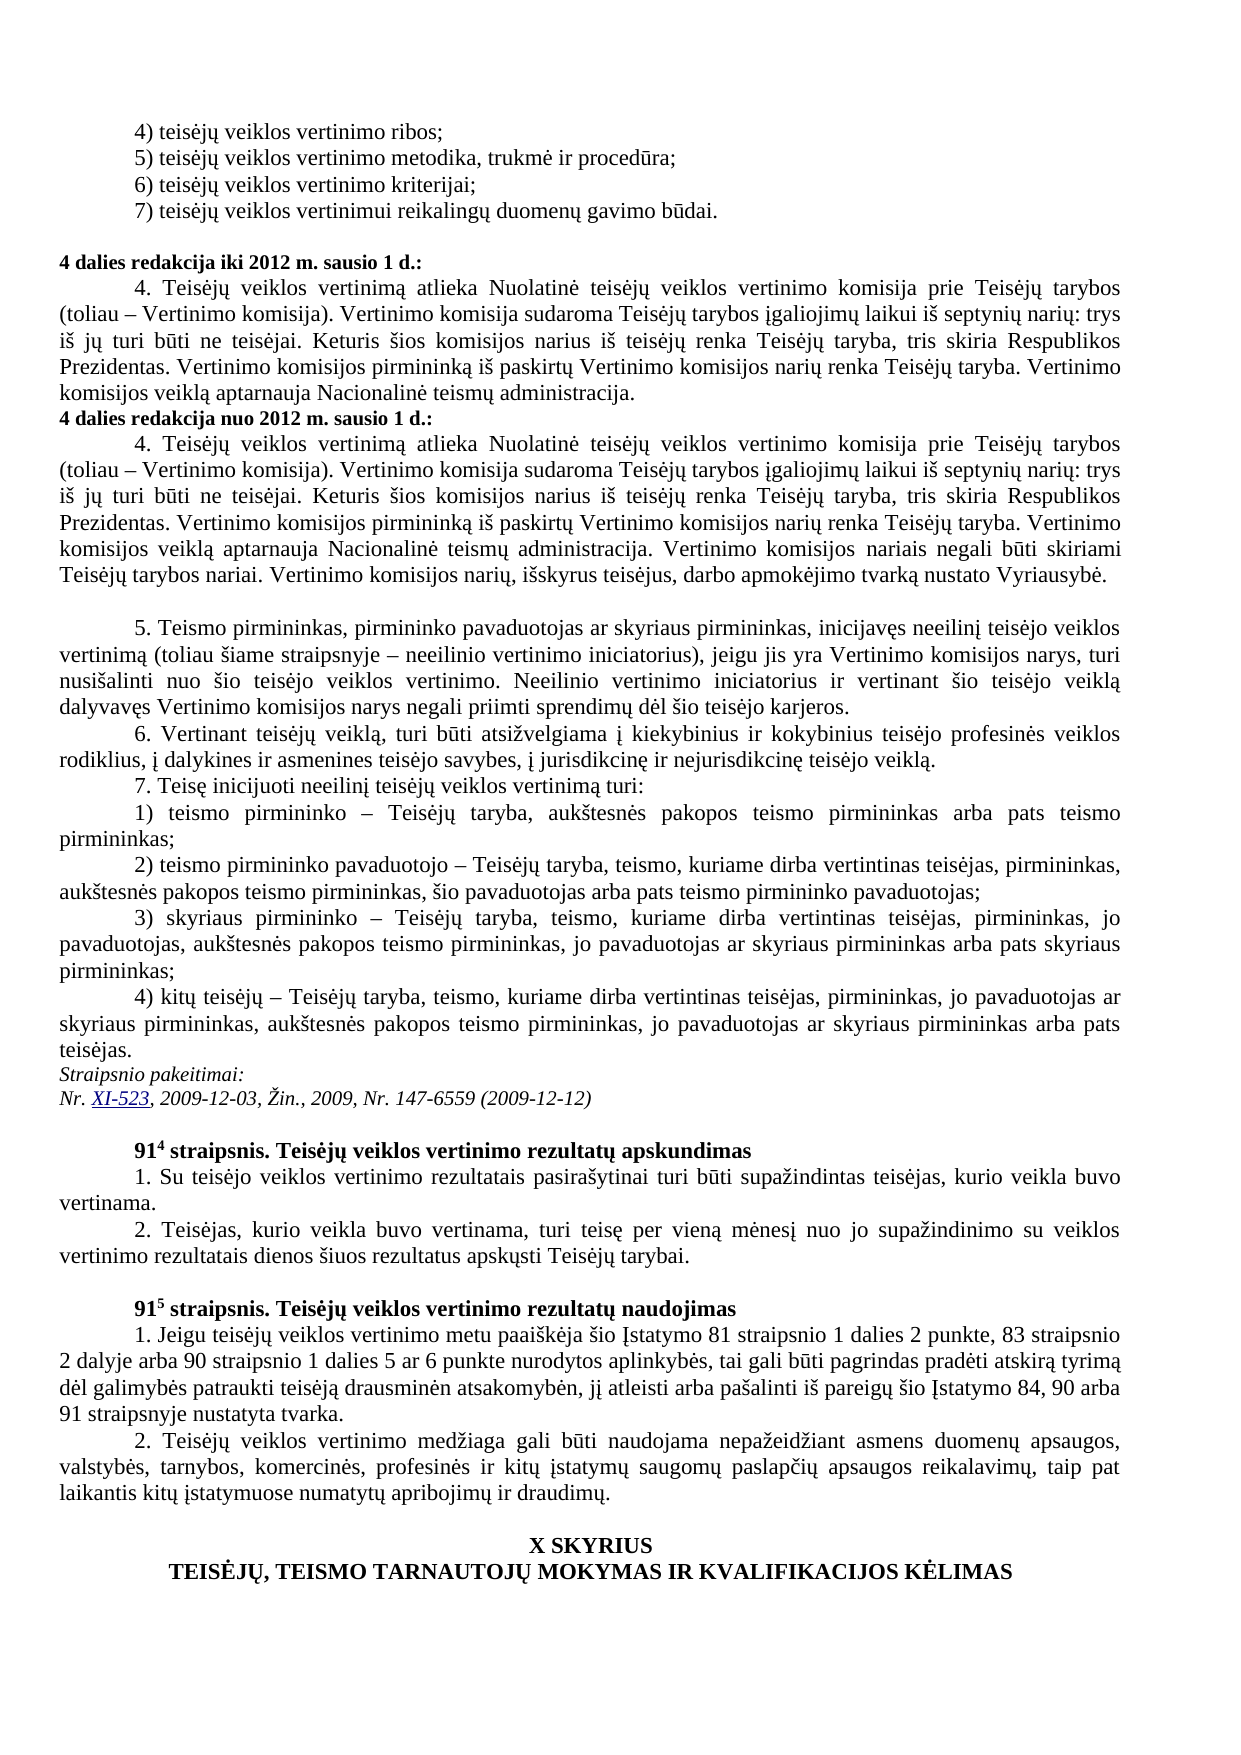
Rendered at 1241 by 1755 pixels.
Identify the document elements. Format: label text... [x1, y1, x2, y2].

text 2. Teisėjų veiklos vertinimo medžiaga gali būti naudojama nepažeidžiant asmens duomenų apsaugos, valstybės, tarnybos, komercinės, profesinės ir kitų įstatymų saugomų paslapčių apsaugos reikalavimų, taip pat laikantis kitų įstatymuose numatytų apribojimų ir draudimų. [59, 1427, 1122, 1506]
text 3) skyriaus pirmininko – Teisėjų taryba, teismo, kuriame dirba vertintinas teisėjas, pirmininkas, jo pavaduotojas, aukštesnės pakopos teismo pirmininkas, jo pavaduotojas ar skyriaus pirmininkas arba pats skyriaus pirmininkas; [59, 904, 1122, 983]
text 914 straipsnis. Teisėjų veiklos vertinimo rezultatų apskundimas [59, 1137, 1122, 1163]
text 1) teismo pirmininko – Teisėjų taryba, aukštesnės pakopos teismo pirmininkas arba pats teismo pirmininkas; [59, 799, 1122, 851]
text 7. Teisę inicijuoti neeilinį teisėjų veiklos vertinimą turi: [59, 772, 1122, 799]
text 4. Teisėjų veiklos vertinimą atlieka Nuolatinė teisėjų veiklos vertinimo komisija prie Teisėjų tarybos (toliau – Vertinimo komisija). Vertinimo komisija sudaroma Teisėjų tarybos įgaliojimų laikui iš septynių narių: trys iš jų turi būti ne teisėjai. Keturis šios komisijos narius iš teisėjų renka Teisėjų taryba, tris skiria Respublikos Prezidentas. Vertinimo komisijos pirmininką iš paskirtų Vertinimo komisijos narių renka Teisėjų taryba. Vertinimo komisijos veiklą aptarnauja Nacionalinė teismų administracija. [59, 274, 1122, 406]
text 5. Teismo pirmininkas, pirmininko pavaduotojas ar skyriaus pirmininkas, inicijavęs neeilinį teisėjo veiklos vertinimą (toliau šiame straipsnyje – neeilinio vertinimo iniciatorius), jeigu jis yra Vertinimo komisijos narys, turi nusišalinti nuo šio teisėjo veiklos vertinimo. Neeilinio vertinimo iniciatorius ir vertinant šio teisėjo veiklą dalyvavęs Vertinimo komisijos narys negali priimti sprendimų dėl šio teisėjo karjeros. [59, 614, 1122, 720]
text 915 straipsnis. Teisėjų veiklos vertinimo rezultatų naudojimas [59, 1295, 1122, 1321]
subtitle X SKYRIUS [59, 1532, 1122, 1558]
text Straipsnio pakeitimai: [59, 1062, 1122, 1086]
text 4 dalies redakcija nuo 2012 m. sausio 1 d.: [59, 406, 1122, 430]
text 5) teisėjų veiklos vertinimo metodika, trukmė ir procedūra; [59, 144, 1122, 171]
text 6. Vertinant teisėjų veiklą, turi būti atsižvelgiama į kiekybinius ir kokybinius teisėjo profesinės veiklos rodiklius, į dalykines ir asmenines teisėjo savybes, į jurisdikcinę ir nejurisdikcinę teisėjo veiklą. [59, 720, 1122, 772]
text 2. Teisėjas, kurio veikla buvo vertinama, turi teisę per vieną mėnesį nuo jo supažindinimo su veiklos vertinimo rezultatais dienos šiuos rezultatus apskųsti Teisėjų tarybai. [59, 1216, 1122, 1268]
text 1. Jeigu teisėjų veiklos vertinimo metu paaiškėja šio Įstatymo 81 straipsnio 1 dalies 2 punkte, 83 straipsnio 2 dalyje arba 90 straipsnio 1 dalies 5 ar 6 punkte nurodytos aplinkybės, tai gali būti pagrindas pradėti atskirą tyrimą dėl galimybės patraukti teisėją drausminėn atsakomybėn, jį atleisti arba pašalinti iš pareigų šio Įstatymo 84, 90 arba 91 straipsnyje nustatyta tvarka. [59, 1321, 1122, 1427]
text 2) teismo pirmininko pavaduotojo – Teisėjų taryba, teismo, kuriame dirba vertintinas teisėjas, pirmininkas, aukštesnės pakopos teismo pirmininkas, šio pavaduotojas arba pats teismo pirmininko pavaduotojas; [59, 851, 1122, 904]
text 4. Teisėjų veiklos vertinimą atlieka Nuolatinė teisėjų veiklos vertinimo komisija prie Teisėjų tarybos (toliau – Vertinimo komisija). Vertinimo komisija sudaroma Teisėjų tarybos įgaliojimų laikui iš septynių narių: trys iš jų turi būti ne teisėjai. Keturis šios komisijos narius iš teisėjų renka Teisėjų taryba, tris skiria Respublikos Prezidentas. Vertinimo komisijos pirmininką iš paskirtų Vertinimo komisijos narių renka Teisėjų taryba. Vertinimo komisijos veiklą aptarnauja Nacionalinė teismų administracija. Vertinimo komisijos nariais negali būti skiriami Teisėjų tarybos nariai. Vertinimo komisijos narių, išskyrus teisėjus, darbo apmokėjimo tvarką nustato Vyriausybė. [59, 430, 1122, 588]
text 4 dalies redakcija iki 2012 m. sausio 1 d.: [59, 250, 1122, 274]
text 4) kitų teisėjų – Teisėjų taryba, teismo, kuriame dirba vertintinas teisėjas, pirmininkas, jo pavaduotojas ar skyriaus pirmininkas, aukštesnės pakopos teismo pirmininkas, jo pavaduotojas ar skyriaus pirmininkas arba pats teisėjas. [59, 983, 1122, 1062]
text 4) teisėjų veiklos vertinimo ribos; [59, 118, 1122, 144]
text 1. Su teisėjo veiklos vertinimo rezultatais pasirašytinai turi būti supažindintas teisėjas, kurio veikla buvo vertinama. [59, 1163, 1122, 1216]
text TEISĖJŲ, TEISMO TARNAUTOJŲ MOKYMAS IR KVALIFIKACIJOS KĖLIMAS [59, 1558, 1122, 1585]
text 6) teisėjų veiklos vertinimo kriterijai; [59, 171, 1122, 197]
text 7) teisėjų veiklos vertinimui reikalingų duomenų gavimo būdai. [59, 197, 1122, 223]
text Nr. XI-523, 2009-12-03, Žin., 2009, Nr. 147-6559 (2009-12-12) [59, 1086, 1122, 1110]
